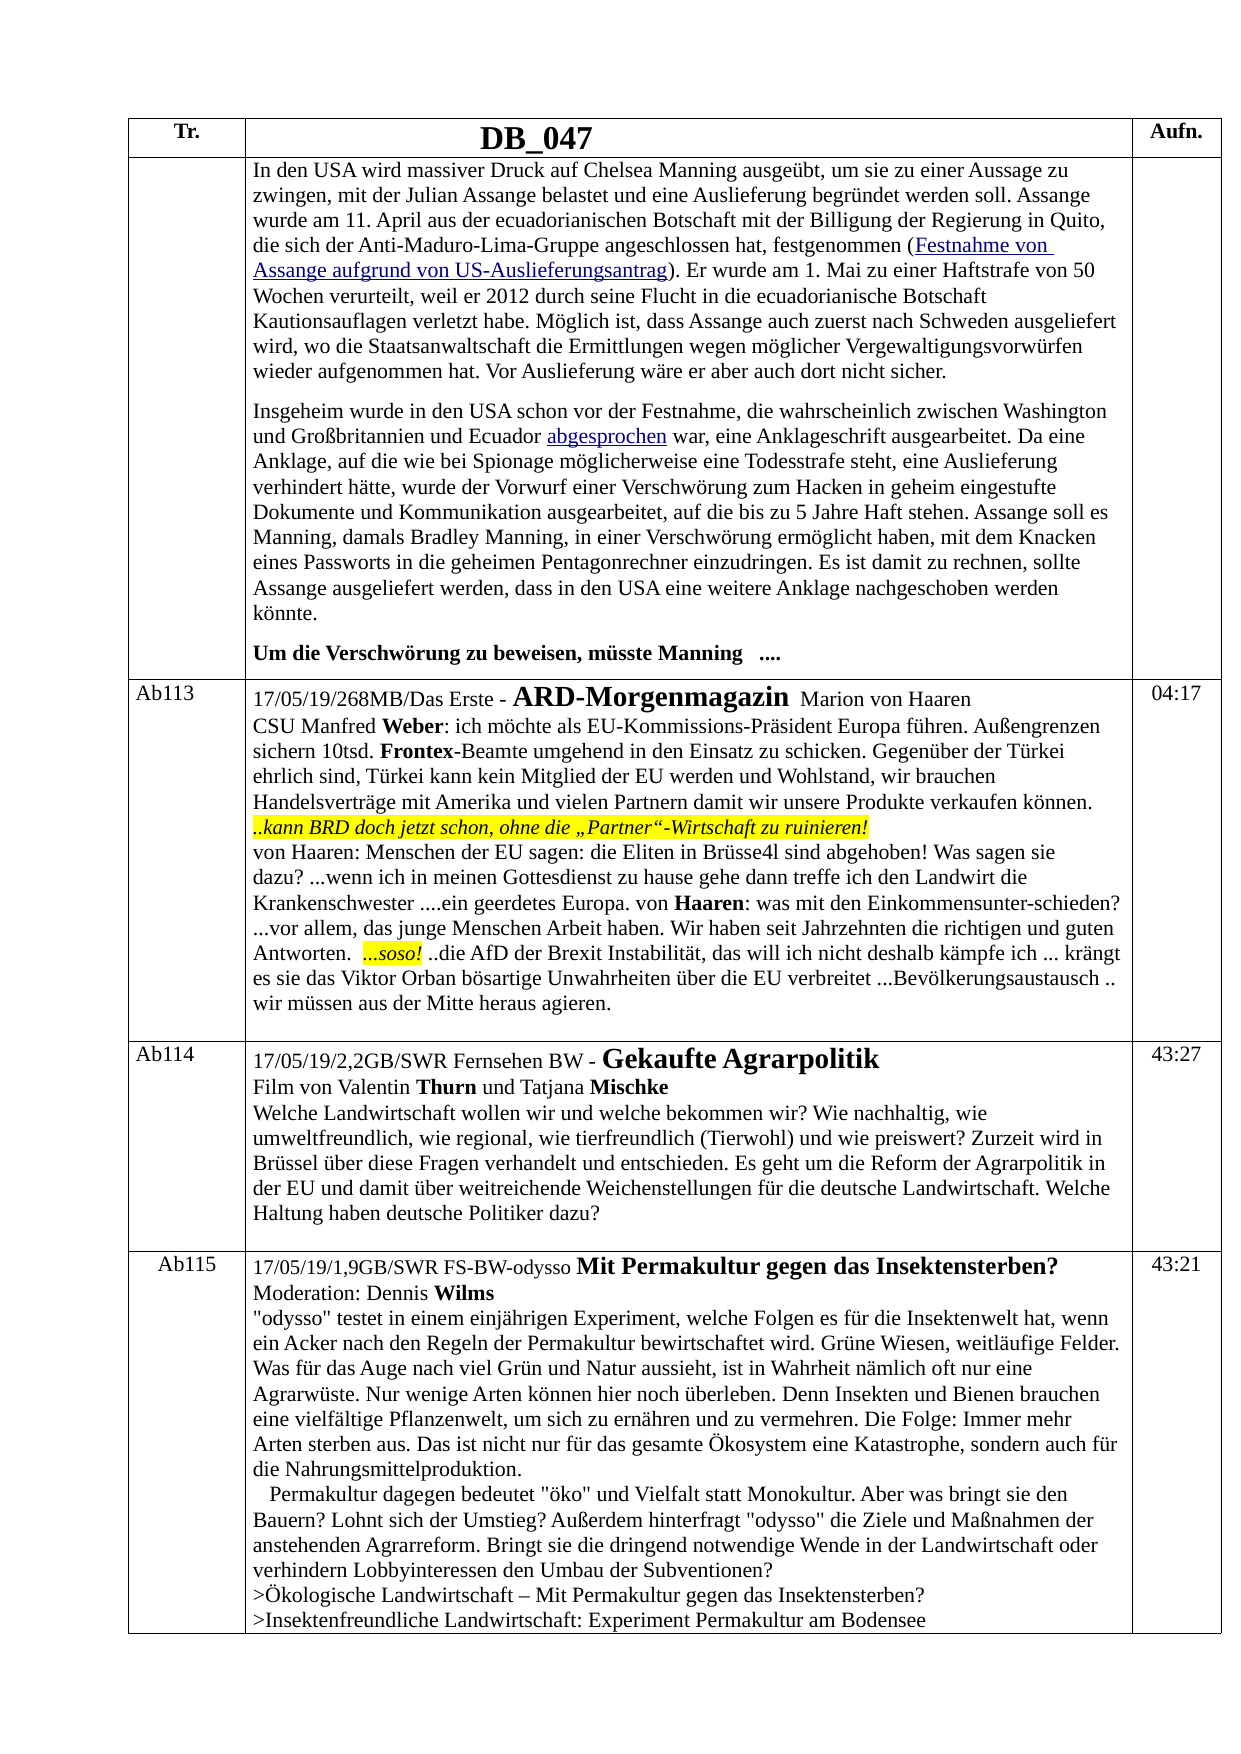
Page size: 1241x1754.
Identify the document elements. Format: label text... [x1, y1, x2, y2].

table_header ­Tr. [129, 119, 245, 157]
table_header DB_047 [246, 119, 1132, 157]
table_cell 17/05/19/2,2GB/SWR Fernsehen BW - Gekaufte Agrarpolitik Film von Valentin Thurn und Tatjana Mischke Welche Landwirtschaft wollen wir und welche bekommen wir? Wie nachhaltig, wie umweltfreundlich, wie regional, wie tierfreundlich (Tierwohl) und wie preiswert? Zurzeit wird in Brüssel über diese Fragen verhandelt und entschieden. Es geht um die Reform der Agrarpolitik in der EU und damit über weitreichende Weichenstellungen für die deutsche Landwirtschaft. Welche Haltung haben deutsche Politiker dazu? [246, 1042, 1132, 1251]
table_cell [1133, 158, 1221, 679]
table_cell 17/05/19/1,9GB/SWR FS-BW-odysso Mit Permakultur gegen das Insektensterben? Moderation: Dennis Wilms "odysso" testet in einem einjährigen Experiment, welche Folgen es für die Insektenwelt hat, wenn ein Acker nach den Regeln der Permakultur bewirtschaftet wird. Grüne Wiesen, weitläufige Felder. Was für das Auge nach viel Grün und Natur aussieht, ist in Wahrheit nämlich oft nur eine Agrarwüste. Nur wenige Arten können hier noch überleben. Denn Insekten und Bienen brauchen eine vielfältige Pflanzenwelt, um sich zu ernähren und zu vermehren. Die Folge: Immer mehr Arten sterben aus. Das ist nicht nur für das gesamte Ökosystem eine Katastrophe, sondern auch für die Nahrungsmittelproduktion. Permakultur dagegen bedeutet "öko" und Vielfalt statt Monokultur. Aber was bringt sie den Bauern? Lohnt sich der Umstieg? Außerdem hinterfragt "odysso" die Ziele und Maßnahmen der anstehenden Agrarreform. Bringt sie die dringend notwendige Wende in der Landwirtschaft oder verhindern Lobbyinteressen den Umbau der Subventionen? >Ökologische Landwirtschaft – Mit Permakultur gegen das Insektensterben? >Insektenfreundliche Landwirtschaft: Experiment Permakultur am Bodensee [246, 1252, 1132, 1633]
table_cell 17/05/19/268MB/Das Erste - ARD-Morgenmagazin Marion von Haaren CSU Manfred Weber: ich möchte als EU-Kommissions-Präsident Europa führen. Außengrenzen sichern 10tsd. Frontex-Beamte umgehend in den Einsatz zu schicken. Gegenüber der Türkei ehrlich sind, Türkei kann kein Mitglied der EU werden und Wohlstand, wir brauchen Handelsverträge mit Amerika und vielen Partnern damit wir unsere Produkte verkaufen können. ..kann BRD doch jetzt schon, ohne die „Partner“-Wirtschaft zu ruinieren! von Haaren: Menschen der EU sagen: die Eliten in Brüsse4l sind abgehoben! Was sagen sie dazu? ...wenn ich in meinen Gottesdienst zu hause gehe dann treffe ich den Landwirt die Krankenschwester ....ein geerdetes Europa. von Haaren: was mit den Einkommensunter-schieden? ...vor allem, das junge Menschen Arbeit haben. Wir haben seit Jahrzehnten die richtigen und guten Antworten. ...soso! ..die AfD der Brexit Instabilität, das will ich nicht deshalb kämpfe ich ... krängt es sie das Viktor Orban bösartige Unwahrheiten über die EU verbreitet ...Bevölkerungsaustausch .. wir müssen aus der Mitte heraus agieren. [246, 680, 1132, 1041]
table_cell Ab114 [129, 1042, 245, 1251]
table_cell 43:21 [1133, 1252, 1221, 1633]
table_cell [129, 158, 245, 679]
table_cell Ab115 [129, 1252, 245, 1633]
table_cell Ab113 [129, 680, 245, 1041]
table_cell In den USA wird massiver Druck auf Chelsea Manning ausgeübt, um sie zu einer Aussage zu zwingen, mit der Julian Assange belastet und eine Auslieferung begründet werden soll. Assange wurde am 11. April aus der ecuadorianischen Botschaft mit der Billigung der Regierung in Quito, die sich der Anti-Maduro-Lima-Gruppe angeschlossen hat, festgenommen (Festnahme von Assange aufgrund von US-Auslieferungsantrag). Er wurde am 1. Mai zu einer Haftstrafe von 50 Wochen verurteilt, weil er 2012 durch seine Flucht in die ecuadorianische Botschaft Kautionsauflagen verletzt habe. Möglich ist, dass Assange auch zuerst nach Schweden ausgeliefert wird, wo die Staatsanwaltschaft die Ermittlungen wegen möglicher Vergewaltigungsvorwürfen wieder aufgenommen hat. Vor Auslieferung wäre er aber auch dort nicht sicher. Insgeheim wurde in den USA schon vor der Festnahme, die wahrscheinlich zwischen Washington und Großbritannien und Ecuador abgesprochen war, eine Anklageschrift ausgearbeitet. Da eine Anklage, auf die wie bei Spionage möglicherweise eine Todesstrafe steht, eine Auslieferung verhindert hätte, wurde der Vorwurf einer Verschwörung zum Hacken in geheim eingestufte Dokumente und Kommunikation ausgearbeitet, auf die bis zu 5 Jahre Haft stehen. Assange soll es Manning, damals Bradley Manning, in einer Verschwörung ermöglicht haben, mit dem Knacken eines Passworts in die geheimen Pentagonrechner einzudringen. Es ist damit zu rechnen, sollte Assange ausgeliefert werden, dass in den USA eine weitere Anklage nachgeschoben werden könnte. Um die Verschwörung zu beweisen, müsste Manning .... [246, 158, 1132, 679]
table_cell 04:17 [1133, 680, 1221, 1041]
table_header Aufn. [1133, 119, 1221, 157]
table_cell 43:27 [1133, 1042, 1221, 1251]
